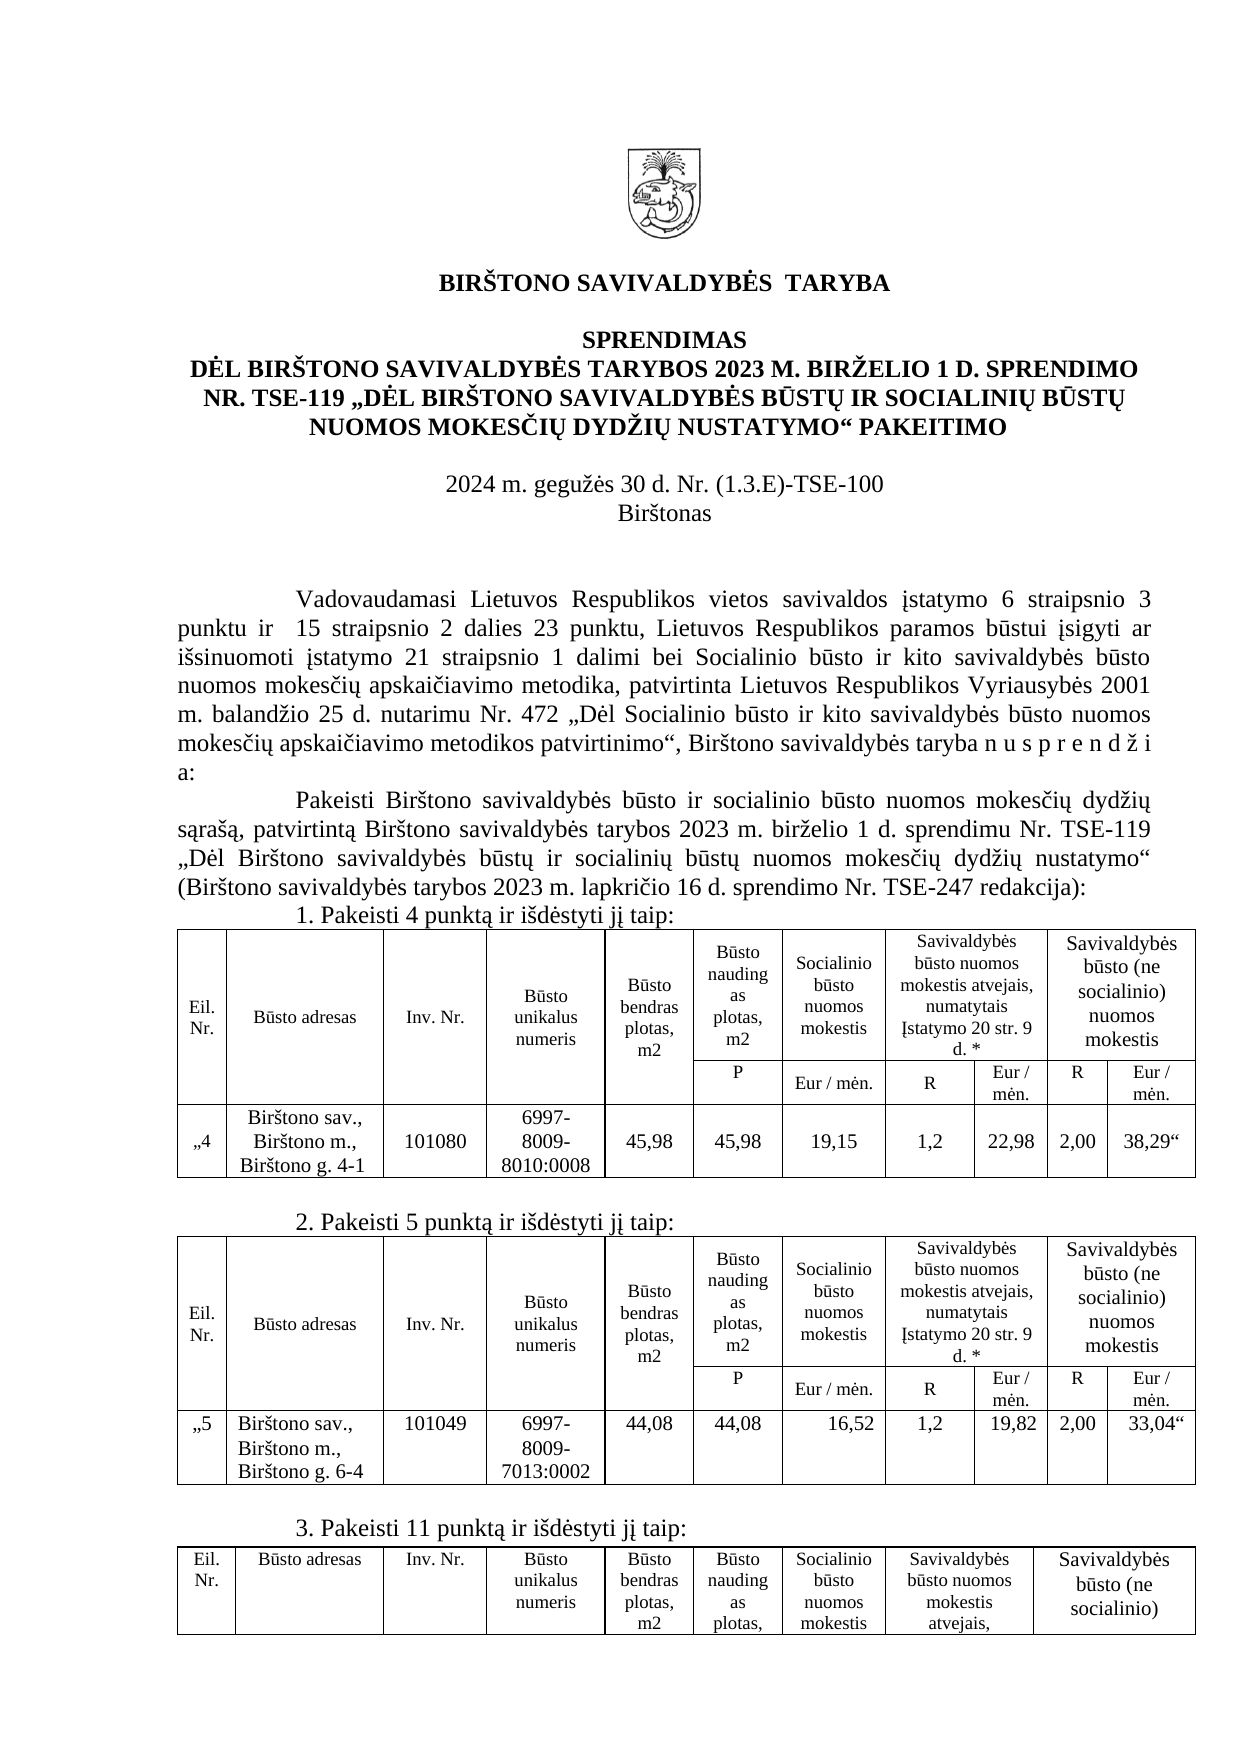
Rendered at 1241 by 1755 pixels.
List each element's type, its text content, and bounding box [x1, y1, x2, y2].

text 3. Pakeisti 11 punktą ir išdėstyti jį taip: [295, 1513, 1152, 1542]
table_cell Eur / mėn. [783, 1367, 885, 1410]
table_cell 101049 [384, 1411, 486, 1483]
table_cell Eur / mėn. [1108, 1367, 1195, 1410]
table_header Būsto naudingas plotas, m2 [694, 930, 782, 1060]
table_header Būsto bendras plotas, m2 [606, 1237, 693, 1410]
table_cell 2,00 [1048, 1411, 1107, 1483]
table_cell 19,15 [783, 1105, 885, 1177]
table_header Būsto adresas [227, 1237, 383, 1410]
table_cell R [1048, 1367, 1107, 1410]
text Birštonas [177, 498, 1152, 527]
table_header Savivaldybės būsto nuomos mokestis atvejais, numatytais Įstatymo 20 str. 9 d. * [886, 1237, 1047, 1366]
table_cell R [886, 1367, 974, 1410]
table_header Eil. Nr. [178, 1237, 226, 1410]
table_cell Eur / mėn. [975, 1367, 1047, 1410]
table_header Eil. Nr. [178, 930, 226, 1104]
table_header Būsto adresas [227, 930, 383, 1104]
table_cell 33,04“ [1108, 1411, 1195, 1483]
table_header Savivaldybės būsto (ne socialinio) nuomos mokestis [1048, 1237, 1195, 1366]
table_header Būsto bendras plotas, m2 [606, 930, 693, 1104]
table_header Inv. Nr. [384, 1237, 486, 1410]
table_cell 16,52 [783, 1411, 885, 1483]
table_cell 38,29“ [1108, 1105, 1195, 1177]
table_header Būsto unikalus numeris [487, 930, 604, 1104]
table_cell „5 [178, 1411, 226, 1483]
table_header Inv. Nr. [384, 930, 486, 1104]
table_header Socialinio būsto nuomos mokestis [783, 1548, 885, 1634]
table_header Būsto unikalus numeris [487, 1548, 604, 1634]
table_header Būsto adresas [236, 1548, 383, 1634]
table_header Būsto naudingas plotas, [694, 1548, 782, 1634]
table_cell Birštono sav., Birštono m., Birštono g. 4-1 [227, 1105, 383, 1177]
table_cell P [694, 1367, 782, 1410]
subtitle BIRŠTONO SAVIVALDYBĖS TARYBA [177, 268, 1152, 297]
table_header Inv. Nr. [384, 1548, 486, 1634]
table_cell R [886, 1061, 974, 1104]
table_header Būsto naudingas plotas, m2 [694, 1237, 782, 1366]
text dėl birštono savivaldybės tarybos 2023 m. birželio 1 d. sprendimo Nr. TSE-119 „dėl birštono savivaldybės būstų ir socialinių būstų nuomos mokesčių dydžių nustatymo“ pakeitimo [177, 354, 1152, 441]
table_cell 45,98 [694, 1105, 782, 1177]
table_cell R [1048, 1061, 1107, 1104]
text 2024 m. gegužės 30 d. Nr. (1.3.E)-TSE-100 [177, 469, 1152, 498]
table_cell 6997-8009-7013:0002 [487, 1411, 604, 1483]
table_header Būsto unikalus numeris [487, 1237, 604, 1410]
table_cell Eur / mėn. [975, 1061, 1047, 1104]
table_header Eil. Nr. [178, 1548, 235, 1634]
table_header Savivaldybės būsto (ne socialinio) [1034, 1548, 1195, 1634]
table_cell 1,2 [886, 1411, 974, 1483]
table_header Savivaldybės būsto (ne socialinio) nuomos mokestis [1048, 930, 1195, 1060]
text SPRENDIMAS [177, 326, 1152, 354]
table_header Socialinio būsto nuomos mokestis [783, 930, 885, 1060]
table_cell 44,08 [606, 1411, 693, 1483]
table_cell 44,08 [694, 1411, 782, 1483]
text 2. Pakeisti 5 punktą ir išdėstyti jį taip: [295, 1207, 1152, 1236]
table_cell 45,98 [606, 1105, 693, 1177]
table_cell Eur / mėn. [1108, 1061, 1195, 1104]
table_cell 22,98 [975, 1105, 1047, 1177]
table_cell Birštono sav., Birštono m., Birštono g. 6-4 [227, 1411, 383, 1483]
table_cell 2,00 [1048, 1105, 1107, 1177]
text 1. Pakeisti 4 punktą ir išdėstyti jį taip: [177, 901, 1152, 929]
table_header Savivaldybės būsto nuomos mokestis atvejais, [886, 1548, 1033, 1634]
table_header Socialinio būsto nuomos mokestis [783, 1237, 885, 1366]
table_cell Eur / mėn. [783, 1061, 885, 1104]
table_cell 101080 [384, 1105, 486, 1177]
table_cell P [694, 1061, 782, 1104]
table_cell „4 [178, 1105, 226, 1177]
table_cell 19,82 [975, 1411, 1047, 1483]
text Vadovaudamasi Lietuvos Respublikos vietos savivaldos įstatymo 6 straipsnio 3 punktu ir 15 straipsnio 2 dalies 23 punktu, Lietuvos Respublikos paramos būstui įsigyti ar išsinuomoti įstatymo 21 straipsnio 1 dalimi bei Socialinio būsto ir kito savivaldybės būsto nuomos mokesčių apskaičiavimo metodika, patvirtinta Lietuvos Respublikos Vyriausybės 2001 m. balandžio 25 d. nutarimu Nr. 472 „Dėl Socialinio būsto ir kito savivaldybės būsto nuomos mokesčių apskaičiavimo metodikos patvirtinimo“, Birštono savivaldybės taryba n u s p r e n d ž i a: [177, 584, 1152, 786]
table_cell 6997-8009-8010:0008 [487, 1105, 604, 1177]
table_cell 1,2 [886, 1105, 974, 1177]
table_header Būsto bendras plotas, m2 [606, 1548, 693, 1634]
text Pakeisti Birštono savivaldybės būsto ir socialinio būsto nuomos mokesčių dydžių sąrašą, patvirtintą Birštono savivaldybės tarybos 2023 m. birželio 1 d. sprendimu Nr. TSE-119 „Dėl Birštono savivaldybės būstų ir socialinių būstų nuomos mokesčių dydžių nustatymo“ (Birštono savivaldybės tarybos 2023 m. lapkričio 16 d. sprendimo Nr. TSE-247 redakcija): [177, 786, 1152, 901]
table_header Savivaldybės būsto nuomos mokestis atvejais, numatytais Įstatymo 20 str. 9 d. * [886, 930, 1047, 1060]
